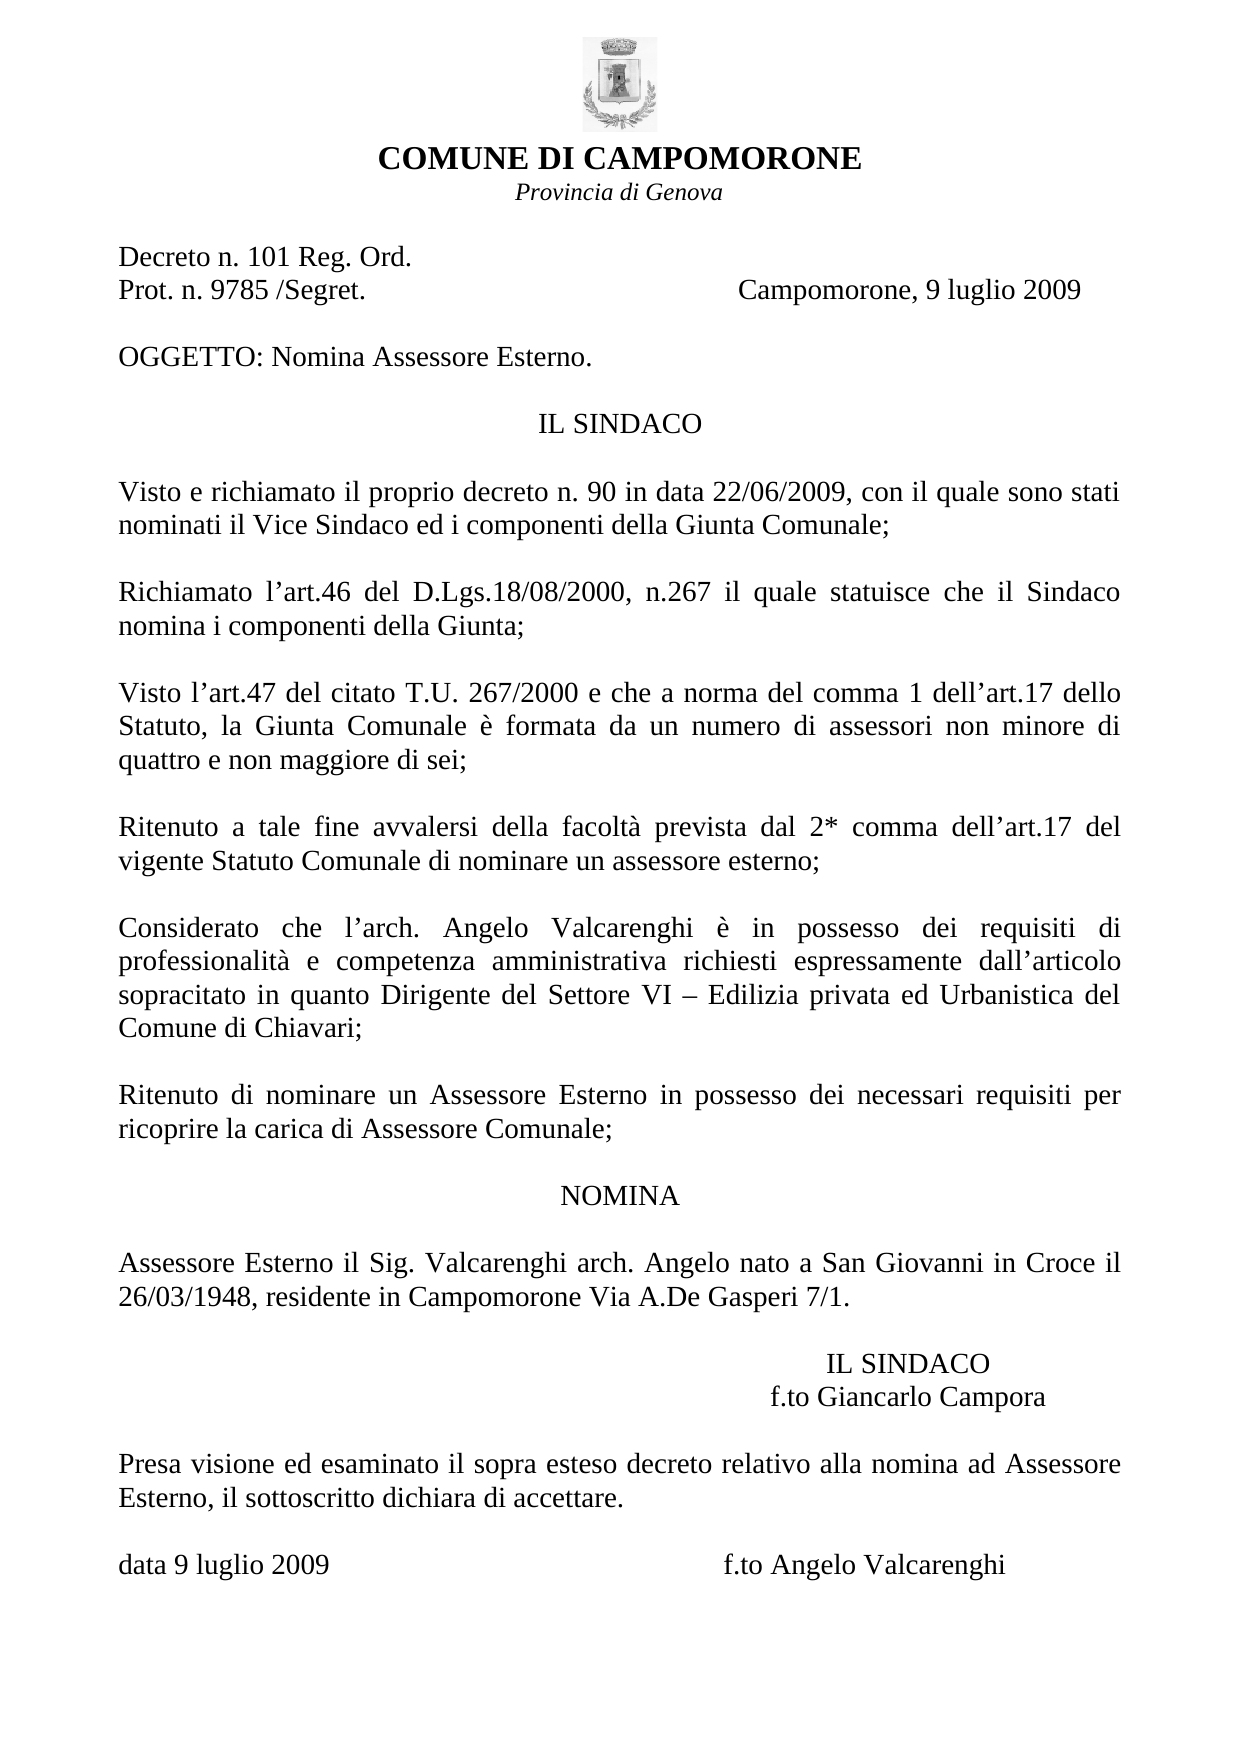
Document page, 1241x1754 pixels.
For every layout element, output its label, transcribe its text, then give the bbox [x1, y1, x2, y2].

text Prot. n. 9785 /Segret. Campomorone, 9 luglio 2009 [118, 272, 1122, 306]
text Visto l’art.47 del citato T.U. 267/2000 e che a norma del comma 1 dell’art.17 dello Statuto, la Giunta Comunale è formata da un numero di assessori non minore di quattro e non maggiore di sei; [118, 675, 1122, 776]
text Considerato che l’arch. Angelo Valcarenghi è in possesso dei requisiti di professionalità e competenza amministrativa richiesti espressamente dall’articolo sopracitato in quanto Dirigente del Settore VI – Edilizia privata ed Urbanistica del Comune di Chiavari; [118, 910, 1122, 1044]
text f.to Giancarlo Campora [694, 1379, 1122, 1413]
text Decreto n. 101 Reg. Ord. [118, 239, 1122, 272]
text Visto e richiamato il proprio decreto n. 90 in data 22/06/2009, con il quale sono stati nominati il Vice Sindaco ed i componenti della Giunta Comunale; [118, 474, 1122, 541]
text Richiamato l’art.46 del D.Lgs.18/08/2000, n.267 il quale statuisce che il Sindaco nomina i componenti della Giunta; [118, 574, 1122, 641]
text Presa visione ed esaminato il sopra esteso decreto relativo alla nomina ad Assessore Esterno, il sottoscritto dichiara di accettare. [118, 1446, 1122, 1513]
text Assessore Esterno il Sig. Valcarenghi arch. Angelo nato a San Giovanni in Croce il 26/03/1948, residente in Campomorone Via A.De Gasperi 7/1. [118, 1245, 1122, 1312]
text NOMINA [118, 1178, 1122, 1212]
text Ritenuto di nominare un Assessore Esterno in possesso dei necessari requisiti per ricoprire la carica di Assessore Comunale; [118, 1077, 1122, 1144]
text data 9 luglio 2009 f.to Angelo Valcarenghi [118, 1547, 1122, 1581]
text OGGETTO: Nomina Assessore Esterno. [118, 339, 1122, 373]
text IL SINDACO [694, 1346, 1122, 1379]
text Ritenuto a tale fine avvalersi della facoltà prevista dal 2* comma dell’art.17 del vigente Statuto Comunale di nominare un assessore esterno; [118, 809, 1122, 876]
text IL SINDACO [118, 407, 1122, 440]
